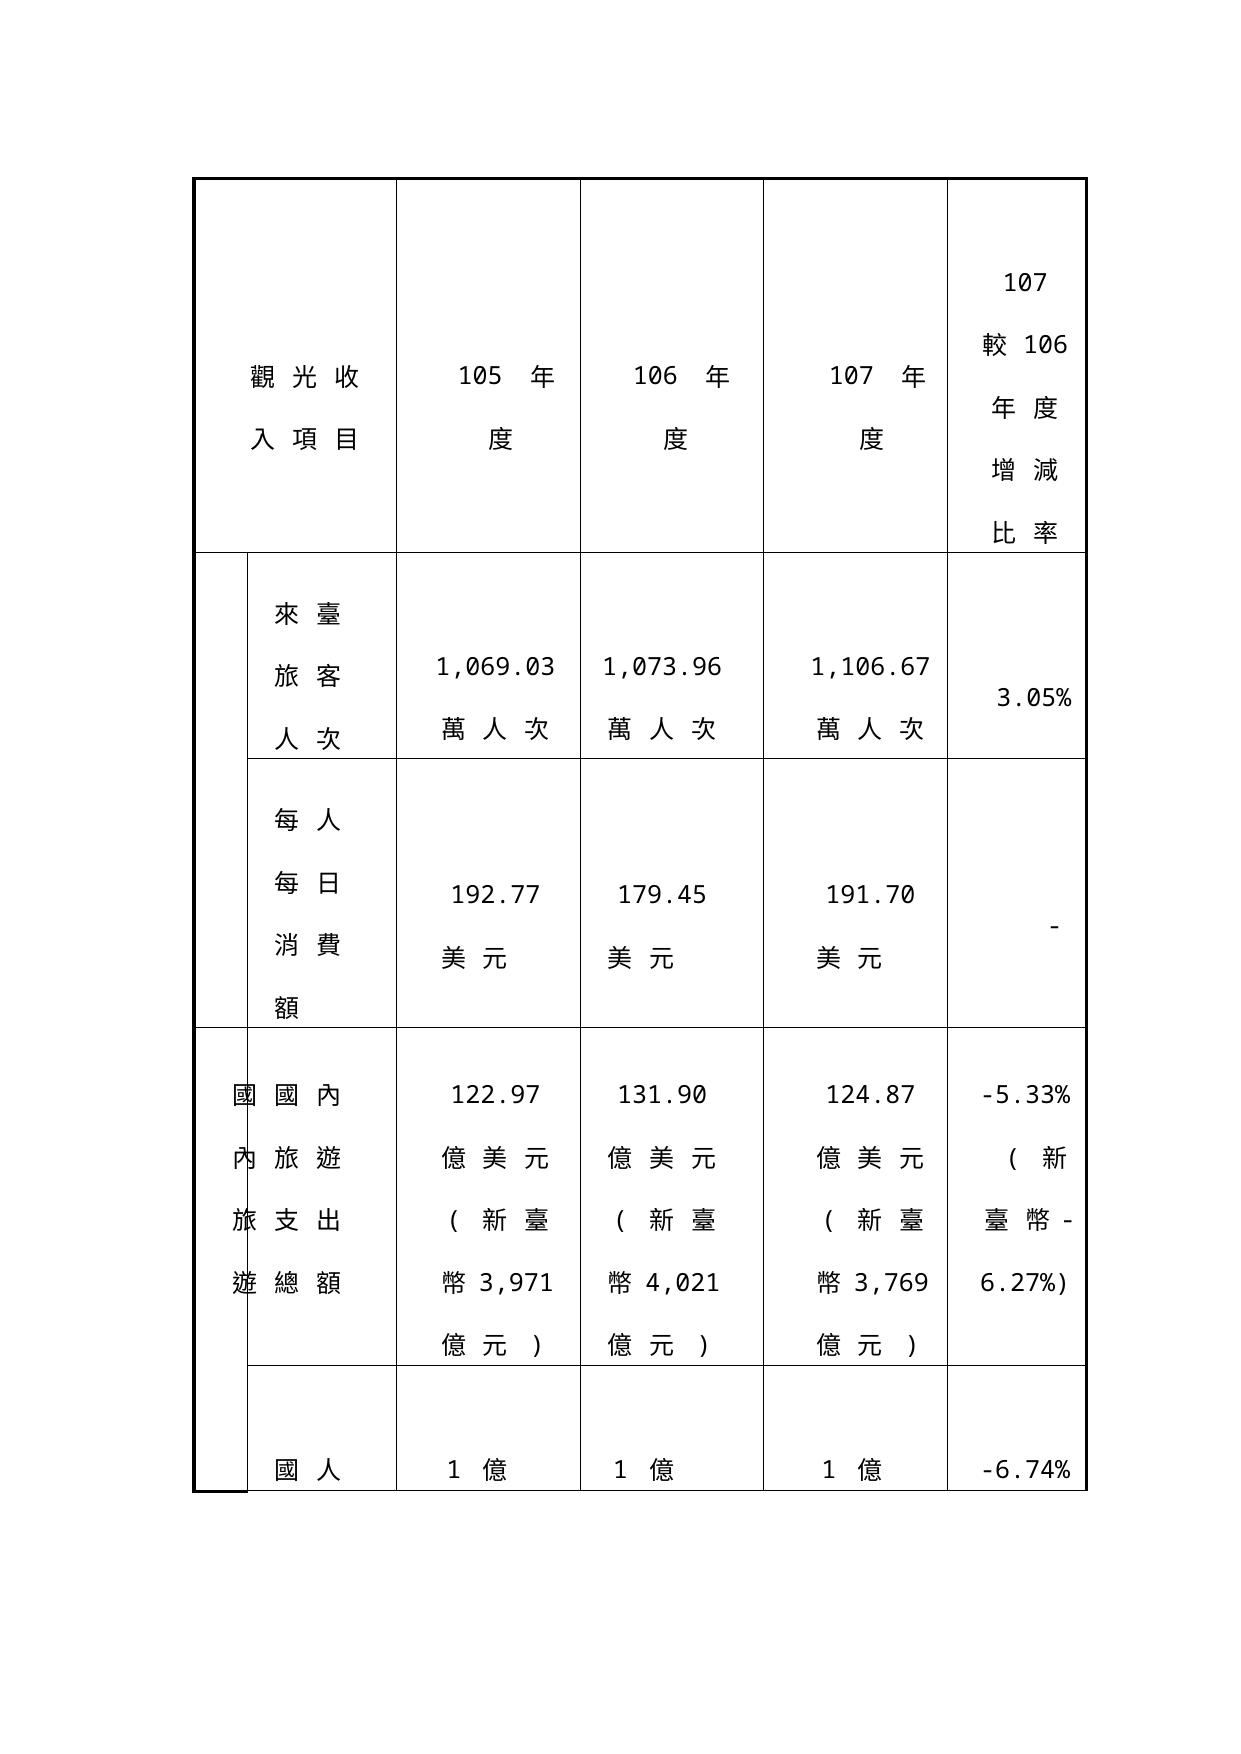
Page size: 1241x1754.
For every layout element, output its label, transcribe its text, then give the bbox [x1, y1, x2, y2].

table_cell 來臺旅客人次 [248, 553, 396, 758]
table_cell 179.45美元 [581, 759, 763, 1027]
table_cell 124.87億美元(新臺幣3,769億元) [764, 1028, 947, 1365]
table_header 107較106年度增減比率 [948, 180, 1085, 552]
table_cell 122.97億美元(新臺幣3,971億元) [397, 1028, 580, 1365]
table_cell 1億 [581, 1366, 763, 1490]
table_cell 192.77美元 [397, 759, 580, 1027]
table_cell 國內旅遊 [196, 1028, 247, 1490]
table_header 107年度 [764, 180, 947, 552]
table_cell - [948, 759, 1085, 1027]
table_cell 1,069.03萬人次 [397, 553, 580, 758]
table_header 105年度 [397, 180, 580, 552]
table_cell 來臺旅客 [196, 553, 247, 1027]
table_header 106年度 [581, 180, 763, 552]
table_cell 1,106.67萬人次 [764, 553, 947, 758]
table_cell 每人每日消費額 [248, 759, 396, 1027]
table_cell 1億 [764, 1366, 947, 1490]
table_cell 1億 [397, 1366, 580, 1490]
table_cell 國內旅遊 [240, 1280, 247, 1292]
table_cell 191.70美元 [764, 759, 947, 1027]
table_cell -6.74% [948, 1366, 1085, 1490]
table_cell 國內旅遊支出總額 [248, 1028, 396, 1365]
table_cell 國內旅遊 [236, 1086, 247, 1103]
table_cell -5.33% (新臺幣-6.27%) [948, 1028, 1085, 1365]
table_cell 1,073.96萬人次 [581, 553, 763, 758]
table_cell 131.90億美元(新臺幣4,021億元) [581, 1028, 763, 1365]
table_header 觀光收入項目 [196, 180, 396, 552]
table_cell 3.05% [948, 553, 1085, 758]
table_cell 國人 [248, 1366, 396, 1490]
